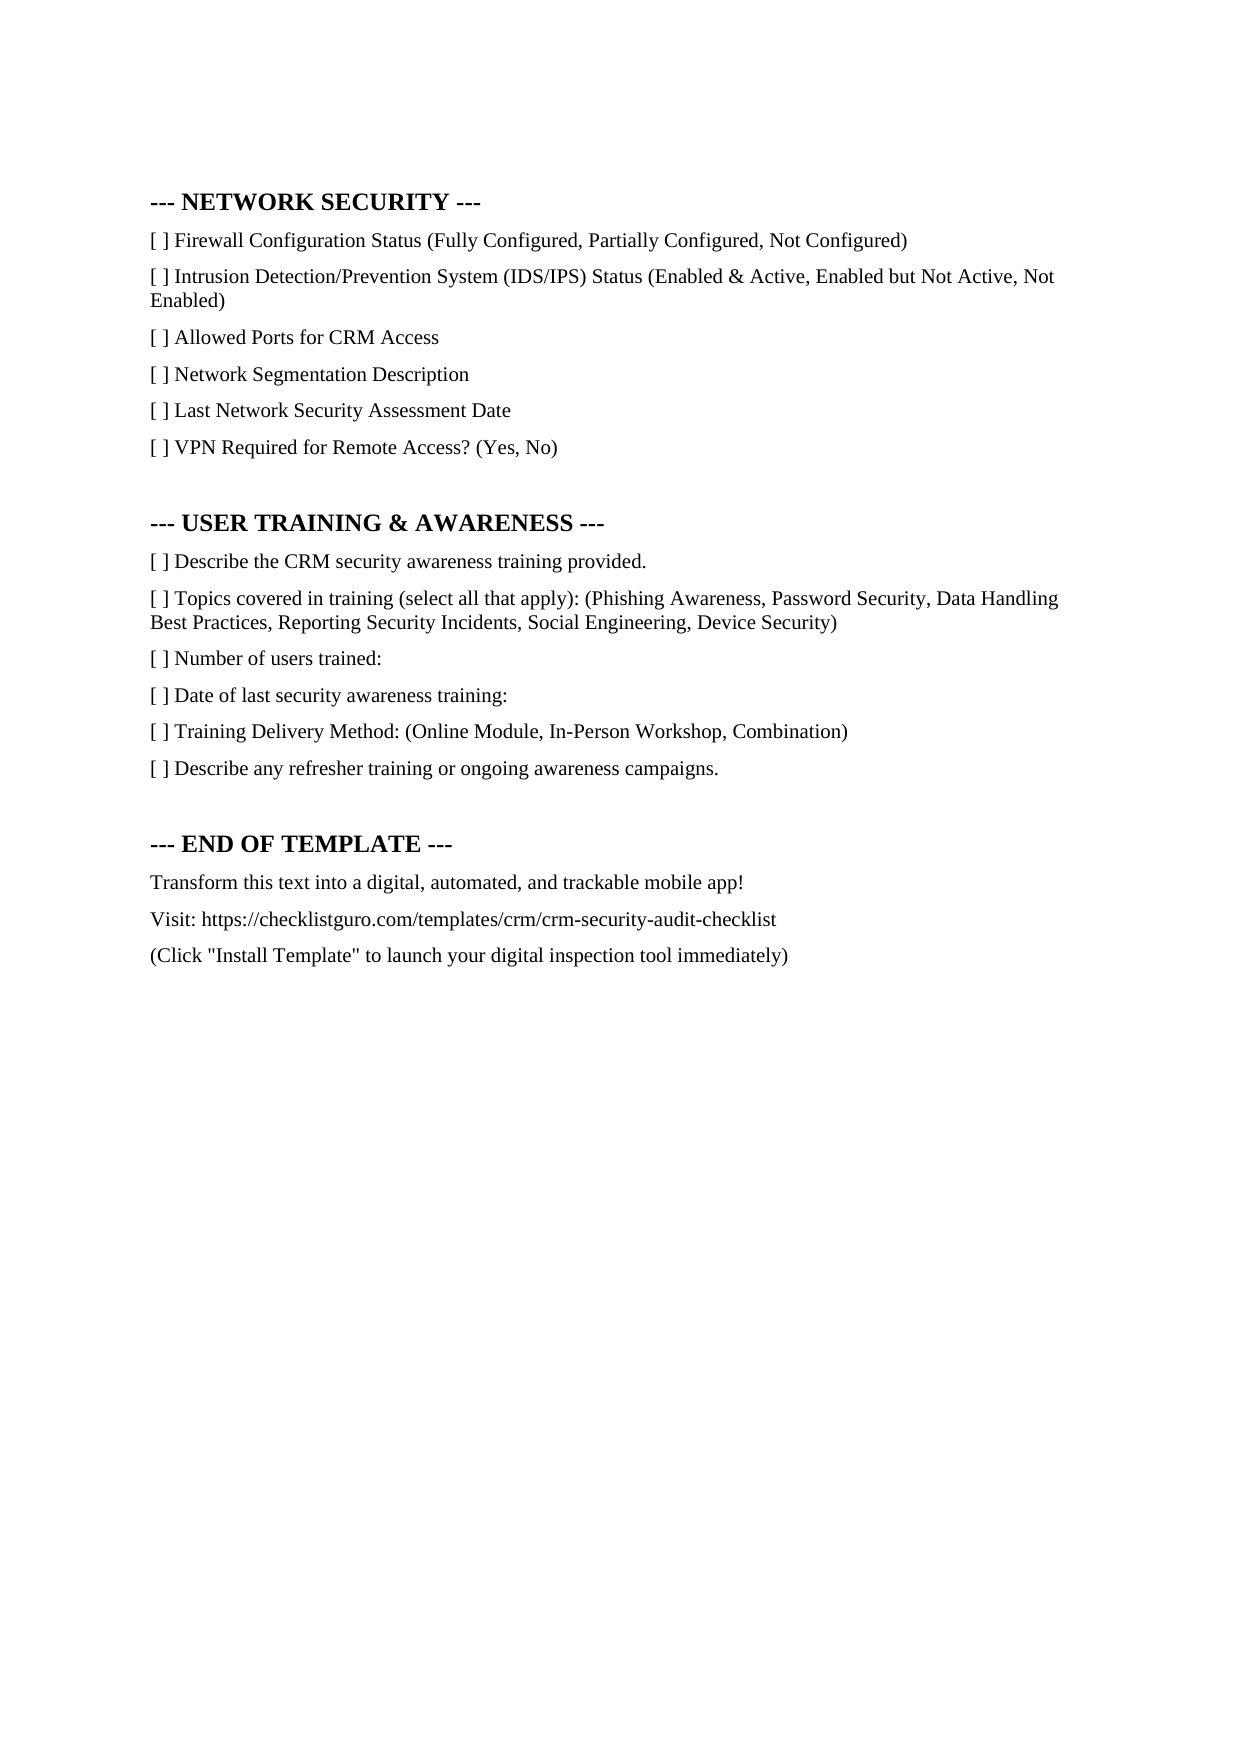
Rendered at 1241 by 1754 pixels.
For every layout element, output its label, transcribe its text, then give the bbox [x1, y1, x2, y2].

text --- END OF TEMPLATE --- [150, 829, 1090, 858]
text [ ] VPN Required for Remote Access? (Yes, No) [150, 435, 1090, 459]
text [ ] Describe the CRM security awareness training provided. [150, 549, 1090, 573]
text [ ] Topics covered in training (select all that apply): (Phishing Awareness, Password Security, Data Handling Best Practices, Reporting Security Incidents, Social Engineering, Device Security) [150, 586, 1090, 634]
text [ ] Network Segmentation Description [150, 362, 1090, 386]
text [ ] Describe any refresher training or ongoing awareness campaigns. [150, 756, 1090, 780]
text [ ] Intrusion Detection/Prevention System (IDS/IPS) Status (Enabled & Active, Enabled but Not Active, Not Enabled) [150, 264, 1090, 312]
text --- USER TRAINING & AWARENESS --- [150, 508, 1090, 537]
text Visit: https://checklistguro.com/templates/crm/crm-security-audit-checklist [150, 907, 1090, 931]
text [ ] Last Network Security Assessment Date [150, 398, 1090, 422]
text [ ] Date of last security awareness training: [150, 683, 1090, 707]
text [ ] Training Delivery Method: (Online Module, In-Person Workshop, Combination) [150, 719, 1090, 743]
text (Click "Install Template" to launch your digital inspection tool immediately) [150, 943, 1090, 967]
text --- NETWORK SECURITY --- [150, 187, 1090, 215]
text [ ] Firewall Configuration Status (Fully Configured, Partially Configured, Not Configured) [150, 228, 1090, 252]
text Transform this text into a digital, automated, and trackable mobile app! [150, 870, 1090, 894]
text [ ] Number of users trained: [150, 646, 1090, 670]
text [ ] Allowed Ports for CRM Access [150, 325, 1090, 349]
